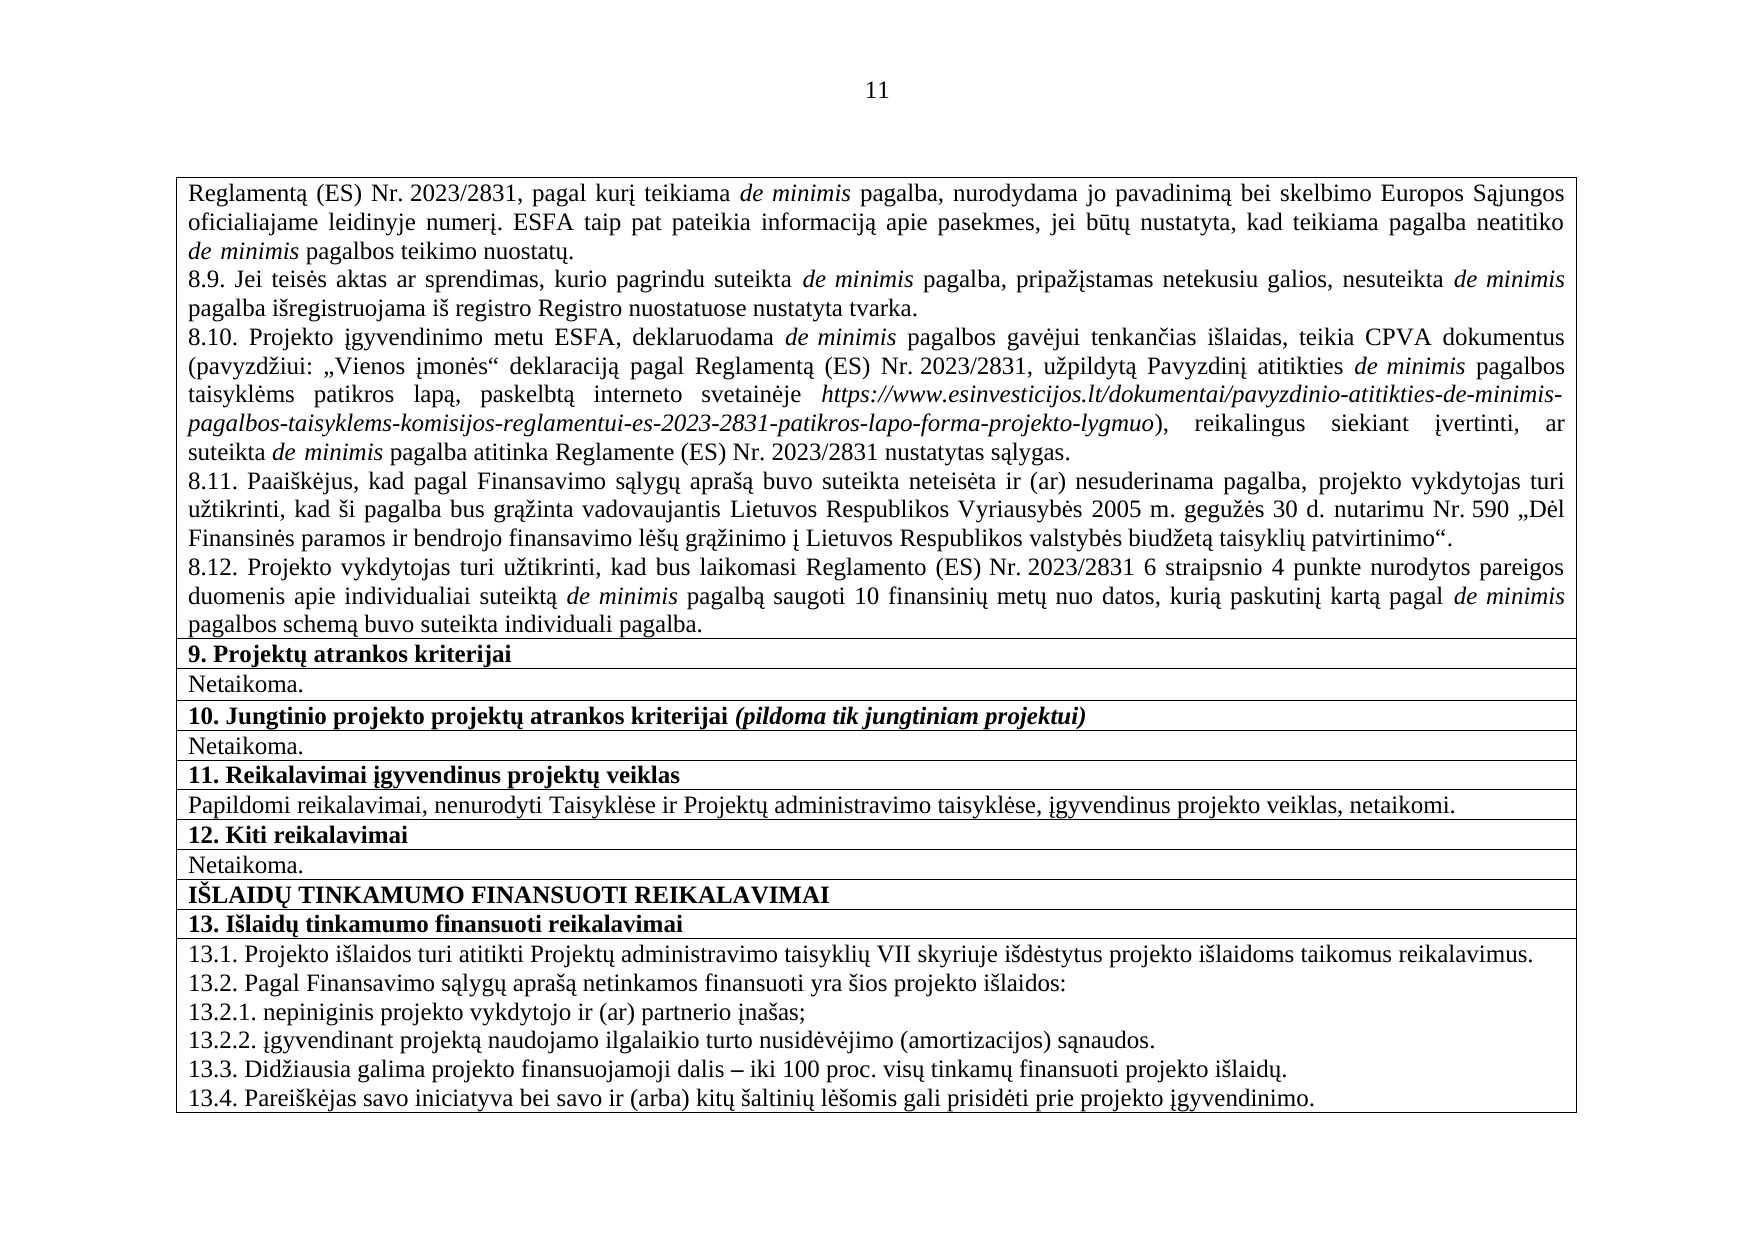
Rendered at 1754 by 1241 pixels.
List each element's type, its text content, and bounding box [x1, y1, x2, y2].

table_cell 12. Kiti reikalavimai [177, 820, 1576, 849]
table_cell 13.1. Projekto išlaidos turi atitikti Projektų administravimo taisyklių VII skyriuje išdėstytus projekto išlaidoms taikomus reikalavimus. 13.2. Pagal Finansavimo sąlygų aprašą netinkamos finansuoti yra šios projekto išlaidos: 13.2.1. nepiniginis projekto vykdytojo ir (ar) partnerio įnašas; 13.2.2. įgyvendinant projektą naudojamo ilgalaikio turto nusidėvėjimo (amortizacijos) sąnaudos. 13.3. Didžiausia galima projekto finansuojamoji dalis – iki 100 proc. visų tinkamų finansuoti projekto išlaidų. 13.4. Pareiškėjas savo iniciatyva bei savo ir (arba) kitų šaltinių lėšomis gali prisidėti prie projekto įgyvendinimo. [177, 939, 1576, 1112]
table_cell IŠLAIDŲ TINKAMUMO FINANSUOTI REIKALAVIMAI [177, 880, 1576, 908]
table_cell 9. Projektų atrankos kriterijai [177, 639, 1576, 668]
table_cell Netaikoma. [177, 731, 1576, 759]
table_cell Reglamentą (ES) Nr. 2023/2831, pagal kurį teikiama de minimis pagalba, nurodydama jo pavadinimą bei skelbimo Europos Sąjungos oficialiajame leidinyje numerį. ESFA taip pat pateikia informaciją apie pasekmes, jei būtų nustatyta, kad teikiama pagalba neatitiko de minimis pagalbos teikimo nuostatų. 8.9. Jei teisės aktas ar sprendimas, kurio pagrindu suteikta de minimis pagalba, pripažįstamas netekusiu galios, nesuteikta de minimis pagalba išregistruojama iš registro Registro nuostatuose nustatyta tvarka. 8.10. Projekto įgyvendinimo metu ESFA, deklaruodama de minimis pagalbos gavėjui tenkančias išlaidas, teikia CPVA dokumentus (pavyzdžiui: „Vienos įmonės“ deklaraciją pagal Reglamentą (ES) Nr. 2023/2831, užpildytą Pavyzdinį atitikties de minimis pagalbos taisyklėms patikros lapą, paskelbtą interneto svetainėje https://www.esinvesticijos.lt/dokumentai/pavyzdinio-atitikties-de-minimis-pagalbos-taisyklems-komisijos-reglamentui-es-2023-2831-patikros-lapo-forma-projekto-lygmuo), reikalingus siekiant įvertinti, ar suteikta de minimis pagalba atitinka Reglamente (ES) Nr. 2023/2831 nustatytas sąlygas. 8.11. Paaiškėjus, kad pagal Finansavimo sąlygų aprašą buvo suteikta neteisėta ir (ar) nesuderinama pagalba, projekto vykdytojas turi užtikrinti, kad ši pagalba bus grąžinta vadovaujantis Lietuvos Respublikos Vyriausybės 2005 m. gegužės 30 d. nutarimu Nr. 590 „Dėl Finansinės paramos ir bendrojo finansavimo lėšų grąžinimo į Lietuvos Respublikos valstybės biudžetą taisyklių patvirtinimo“. 8.12. Projekto vykdytojas turi užtikrinti, kad bus laikomasi Reglamento (ES) Nr. 2023/2831 6 straipsnio 4 punkte nurodytos pareigos duomenis apie individualiai suteiktą de minimis pagalbą saugoti 10 finansinių metų nuo datos, kurią paskutinį kartą pagal de minimis pagalbos schemą buvo suteikta individuali pagalba. [177, 178, 1576, 638]
table_cell Papildomi reikalavimai, nenurodyti Taisyklėse ir Projektų administravimo taisyklėse, įgyvendinus projekto veiklas, netaikomi. [177, 790, 1576, 819]
table_cell 10. Jungtinio projekto projektų atrankos kriterijai (pildoma tik jungtiniam projektui) [177, 701, 1576, 730]
table_cell 11. Reikalavimai įgyvendinus projektų veiklas [177, 761, 1576, 789]
table_cell Netaikoma. [177, 850, 1576, 879]
table_cell 13. Išlaidų tinkamumo finansuoti reikalavimai [177, 910, 1576, 938]
table_cell Netaikoma. [177, 669, 1576, 700]
